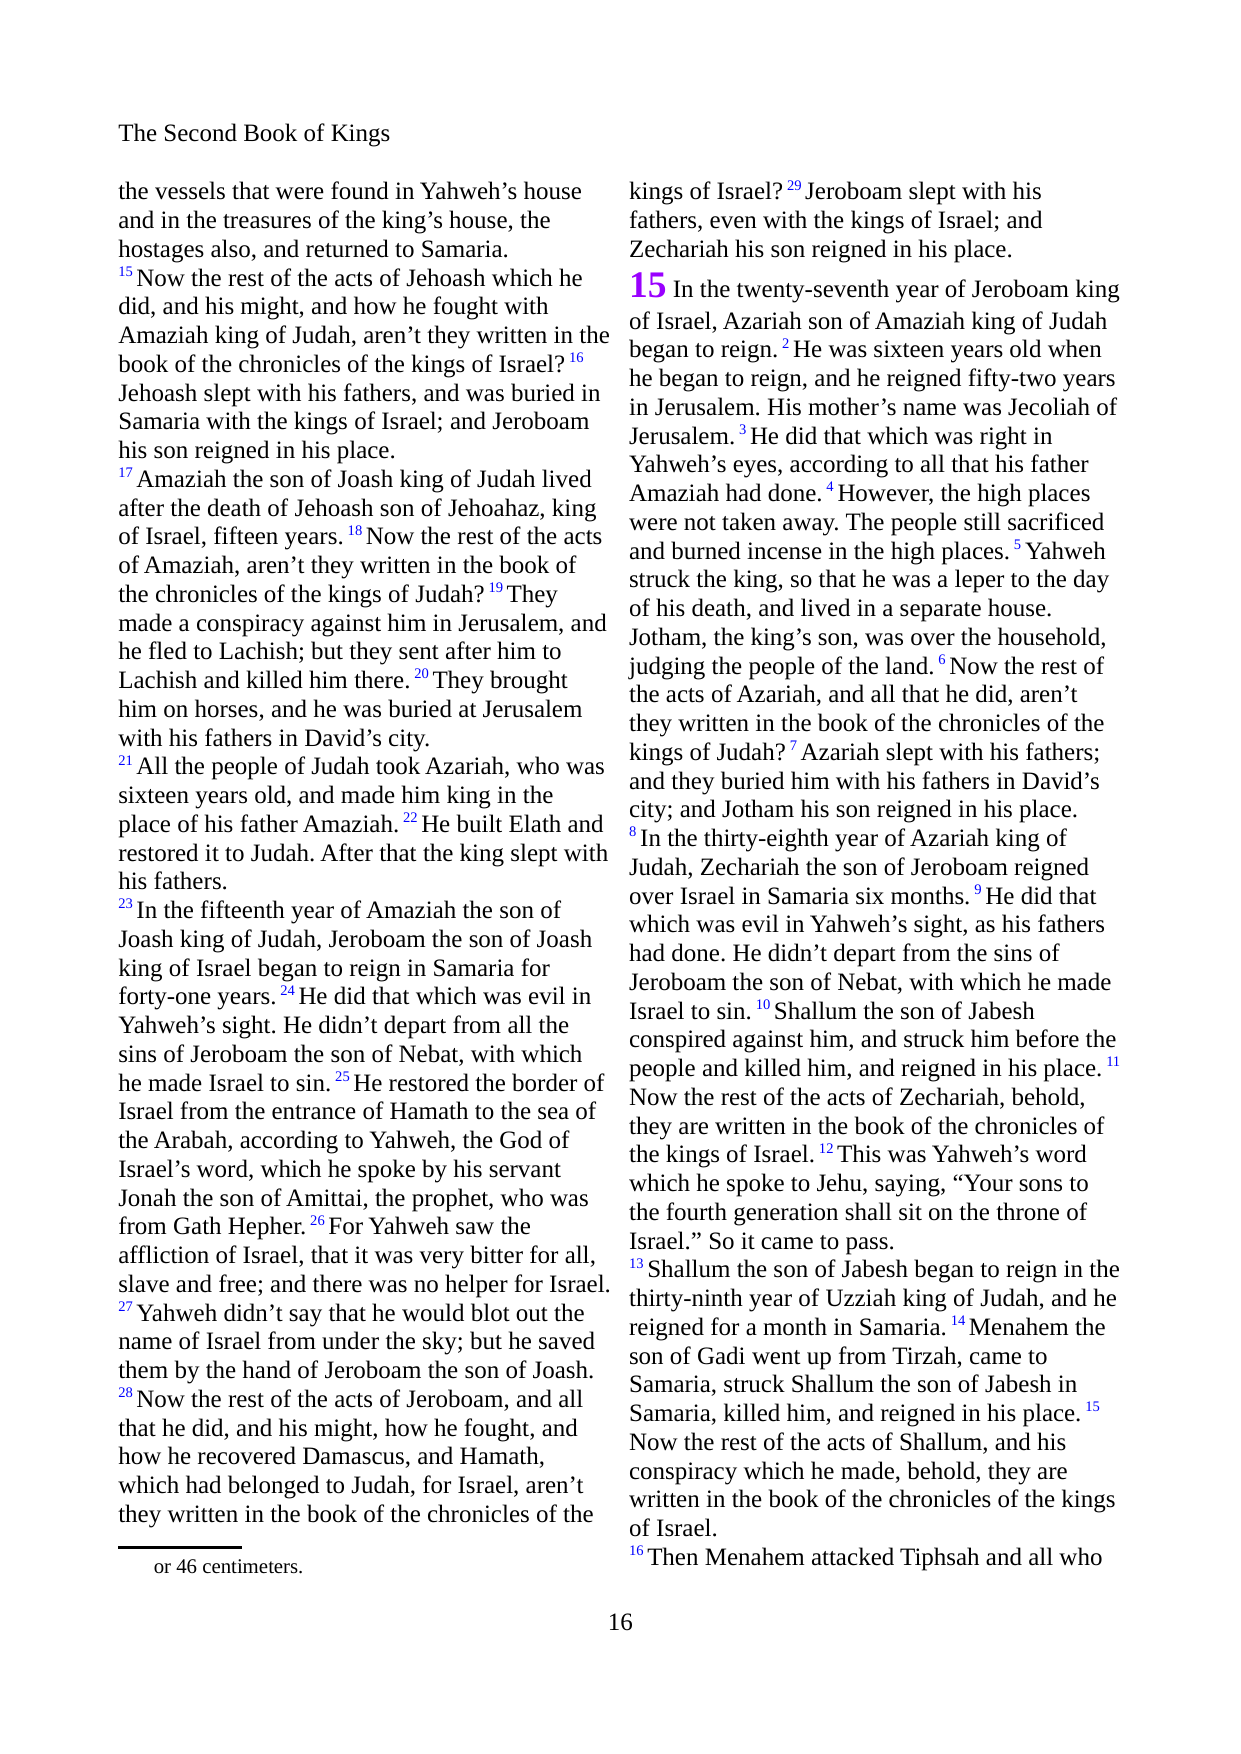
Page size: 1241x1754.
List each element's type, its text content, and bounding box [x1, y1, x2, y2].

text 16 Then Menahem attacked Tiphsah and all who [629, 1542, 1122, 1571]
text 13 Shallum the son of Jabesh began to reign in the thirty-ninth year of Uzziah king of Judah, and he reigned for a month in Samaria. 14 Menahem the son of Gadi went up from Tirzah, came to Samaria, struck Shallum the son of Jabesh in Samaria, killed him, and reigned in his place. 15 Now the rest of the acts of Shallum, and his conspiracy which he made, behold, they are written in the book of the chronicles of the kings of Israel. [629, 1254, 1122, 1542]
text 15 Now the rest of the acts of Jehoash which he did, and his might, and how he fought with Amaziah king of Judah, aren’t they written in the book of the chronicles of the kings of Israel? 16 Jehoash slept with his fathers, and was buried in Samaria with the kings of Israel; and Jeroboam his son reigned in his place. [118, 263, 611, 464]
text kings of Israel? 29 Jeroboam slept with his fathers, even with the kings of Israel; and Zechariah his son reigned in his place. [629, 176, 1122, 263]
text the vessels that were found in Yahweh’s house and in the treasures of the king’s house, the hostages also, and returned to Samaria. [118, 176, 611, 263]
text 17 Amaziah the son of Joash king of Judah lived after the death of Jehoash son of Jehoahaz, king of Israel, fifteen years. 18 Now the rest of the acts of Amaziah, aren’t they written in the book of the chronicles of the kings of Judah? 19 They made a conspiracy against him in Jerusalem, and he fled to Lachish; but they sent after him to Lachish and killed him there. 20 They brought him on horses, and he was buried at Jerusalem with his fathers in David’s city. [118, 464, 611, 751]
text or 46 centimeters. [118, 1553, 611, 1578]
text 23 In the fifteenth year of Amaziah the son of Joash king of Judah, Jeroboam the son of Joash king of Israel began to reign in Samaria for forty-one years. 24 He did that which was evil in Yahweh’s sight. He didn’t depart from all the sins of Jeroboam the son of Nebat, with which he made Israel to sin. 25 He restored the border of Israel from the entrance of Hamath to the sea of the Arabah, according to Yahweh, the God of Israel’s word, which he spoke by his servant Jonah the son of Amittai, the prophet, who was from Gath Hepher. 26 For Yahweh saw the affliction of Israel, that it was very bitter for all, slave and free; and there was no helper for Israel. 27 Yahweh didn’t say that he would blot out the name of Israel from under the sky; but he saved them by the hand of Jeroboam the son of Joash. 28 Now the rest of the acts of Jeroboam, and all that he did, and his might, how he fought, and how he recovered Damascus, and Hamath, which had belonged to Judah, for Israel, aren’t they written in the book of the chronicles of the [118, 895, 611, 1528]
text 21 All the people of Judah took Azariah, who was sixteen years old, and made him king in the place of his father Amaziah. 22 He built Elath and restored it to Judah. After that the king slept with his fathers. [118, 751, 611, 895]
text 8 In the thirty-eighth year of Azariah king of Judah, Zechariah the son of Jeroboam reigned over Israel in Samaria six months. 9 He did that which was evil in Yahweh’s sight, as his fathers had done. He didn’t depart from the sins of Jeroboam the son of Nebat, with which he made Israel to sin. 10 Shallum the son of Jabesh conspired against him, and struck him before the people and killed him, and reigned in his place. 11 Now the rest of the acts of Zechariah, behold, they are written in the book of the chronicles of the kings of Israel. 12 This was Yahweh’s word which he spoke to Jehu, saying, “Your sons to the fourth generation shall sit on the throne of Israel.” So it came to pass. [629, 823, 1122, 1254]
text 15 In the twenty-seventh year of Jeroboam king of Israel, Azariah son of Amaziah king of Judah began to reign. 2 He was sixteen years old when he began to reign, and he reigned fifty-two years in Jerusalem. His mother’s name was Jecoliah of Jerusalem. 3 He did that which was right in Yahweh’s eyes, according to all that his father Amaziah had done. 4 However, the high places were not taken away. The people still sacrificed and burned incense in the high places. 5 Yahweh struck the king, so that he was a leper to the day of his death, and lived in a separate house. Jotham, the king’s son, was over the household, judging the people of the land. 6 Now the rest of the acts of Azariah, and all that he did, aren’t they written in the book of the chronicles of the kings of Judah? 7 Azariah slept with his fathers; and they buried him with his fathers in David’s city; and Jotham his son reigned in his place. [629, 263, 1122, 823]
